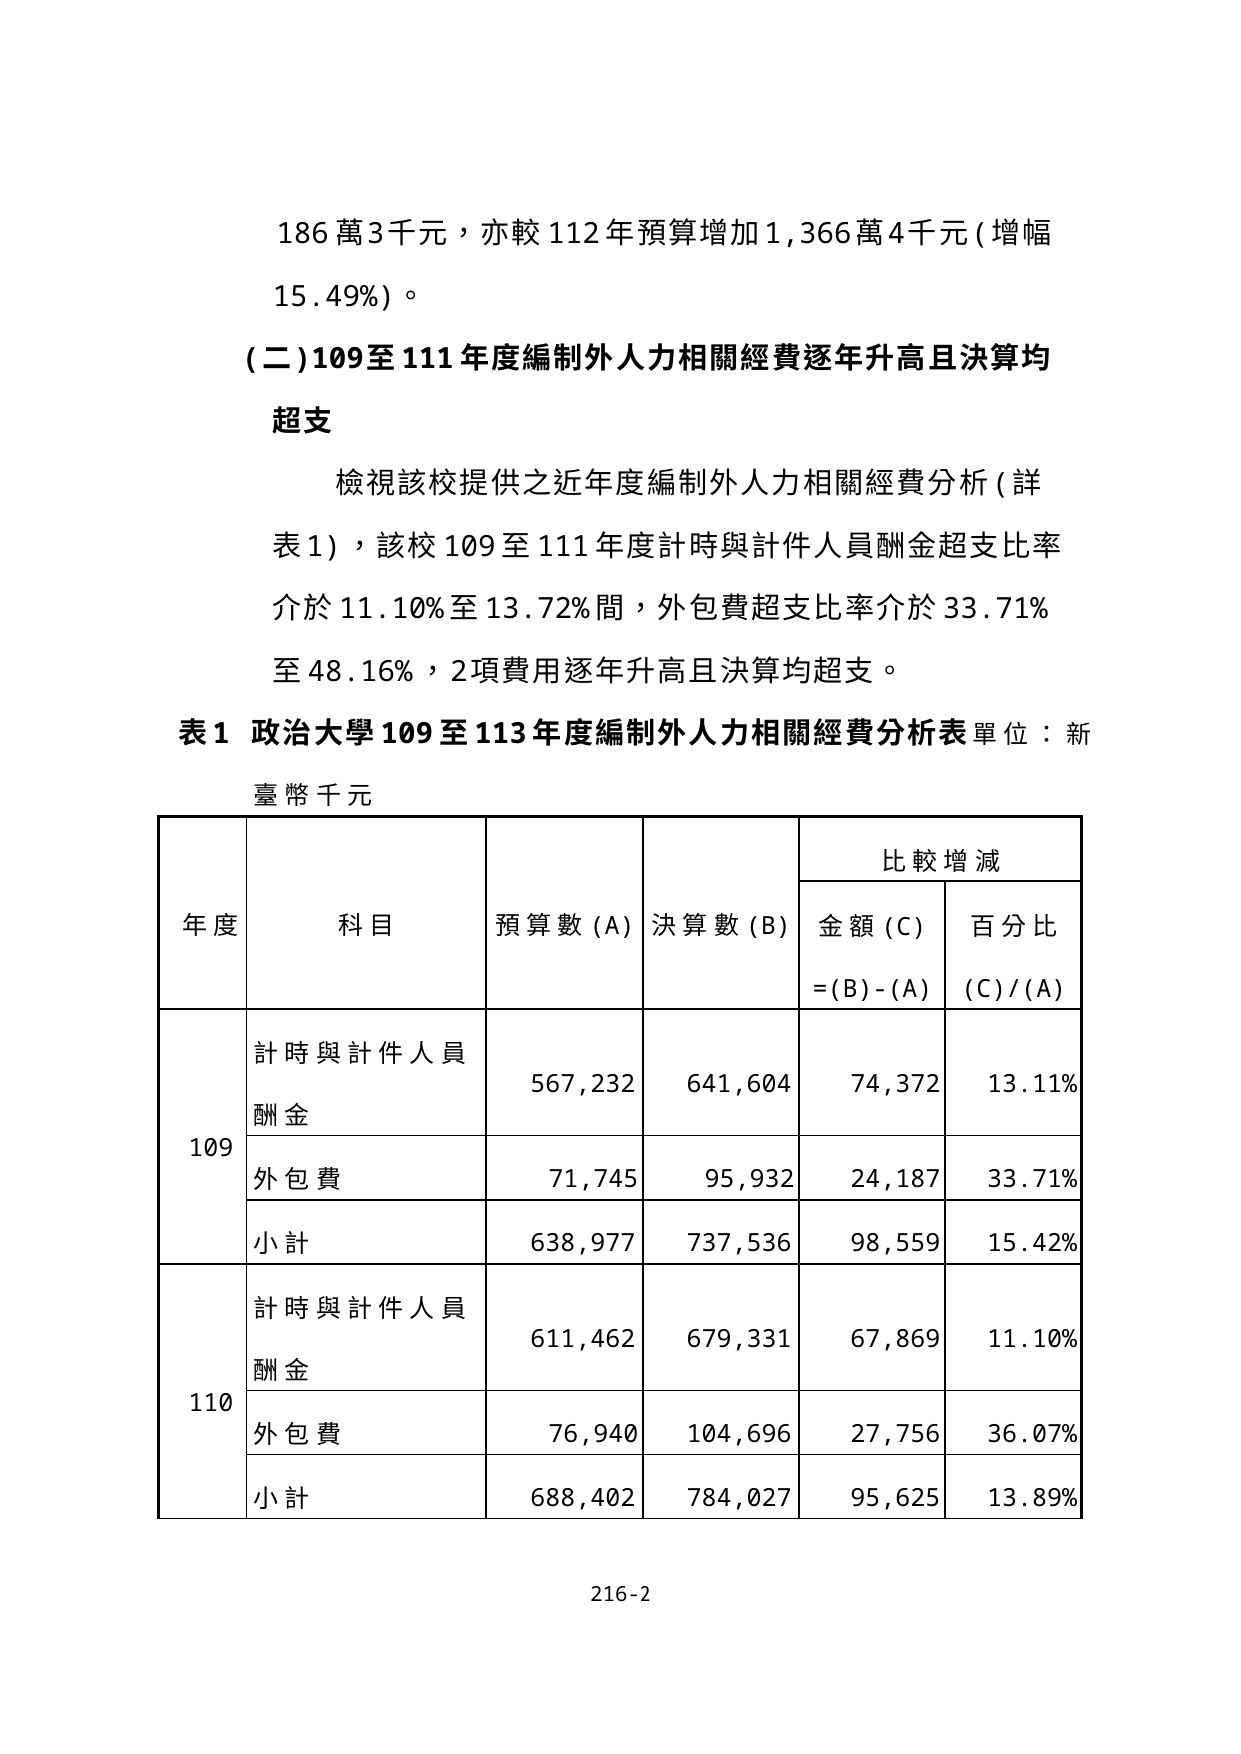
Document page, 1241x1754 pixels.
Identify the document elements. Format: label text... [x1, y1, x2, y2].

table_header 比較增減 [800, 818, 1080, 880]
table_cell 109 [160, 1010, 246, 1263]
table_cell 13.11% [946, 1010, 1080, 1135]
text 186萬3千元，亦較112年預算增加1,366萬4千元(增幅15.49%)。 [266, 189, 1063, 314]
table_cell 金額(C) =(B)-(A) [800, 882, 944, 1008]
table_cell 小計 [247, 1201, 485, 1263]
table_header 年度 [160, 818, 246, 1008]
table_cell 外包費 [247, 1136, 485, 1199]
table_header 決算數(B) [644, 818, 798, 1008]
table_cell 外包費 [247, 1391, 485, 1453]
table_cell 95,932 [644, 1136, 798, 1199]
table_cell 611,462 [487, 1265, 642, 1389]
table_header 預算數(A) [487, 818, 642, 1008]
table_cell 95,625 [800, 1455, 944, 1518]
table_cell 638,977 [487, 1201, 642, 1263]
table_cell 98,559 [800, 1201, 944, 1263]
table_header 科目 [247, 818, 485, 1008]
table_cell 計時與計件人員酬金 [247, 1265, 485, 1389]
table_cell 13.89% [946, 1455, 1080, 1518]
table_cell 110 [160, 1265, 246, 1518]
text (二)109至111年度編制外人力相關經費逐年升高且決算均超支 [236, 314, 1063, 439]
table_cell 641,604 [644, 1010, 798, 1135]
table_cell 67,869 [800, 1265, 944, 1389]
table_cell 11.10% [946, 1265, 1080, 1389]
table_cell 百分比 (C)/(A) [946, 882, 1080, 1008]
table_cell 27,756 [800, 1391, 944, 1453]
table_cell 784,027 [644, 1455, 798, 1518]
table_cell 567,232 [487, 1010, 642, 1135]
table_cell 15.42% [946, 1201, 1080, 1263]
table_cell 104,696 [644, 1391, 798, 1453]
table_cell 小計 [247, 1455, 485, 1518]
table_cell 71,745 [487, 1136, 642, 1199]
table_cell 679,331 [644, 1265, 798, 1389]
text 檢視該校提供之近年度編制外人力相關經費分析(詳表1)，該校109至111年度計時與計件人員酬金超支比率介於11.10%至13.72%間，外包費超支比率介於33.71%至48.16%，2項費用逐年升高且決算均超支。 [266, 439, 1063, 689]
table_cell 36.07% [946, 1391, 1080, 1453]
table_cell 74,372 [800, 1010, 944, 1135]
table_cell 24,187 [800, 1136, 944, 1199]
table_cell 737,536 [644, 1201, 798, 1263]
table_cell 76,940 [487, 1391, 642, 1453]
table_cell 688,402 [487, 1455, 642, 1518]
table_cell 計時與計件人員酬金 [247, 1010, 485, 1135]
text 表1 政治大學109至113年度編制外人力相關經費分析表單位：新臺幣千元 [158, 689, 1106, 814]
table_cell 33.71% [946, 1136, 1080, 1199]
